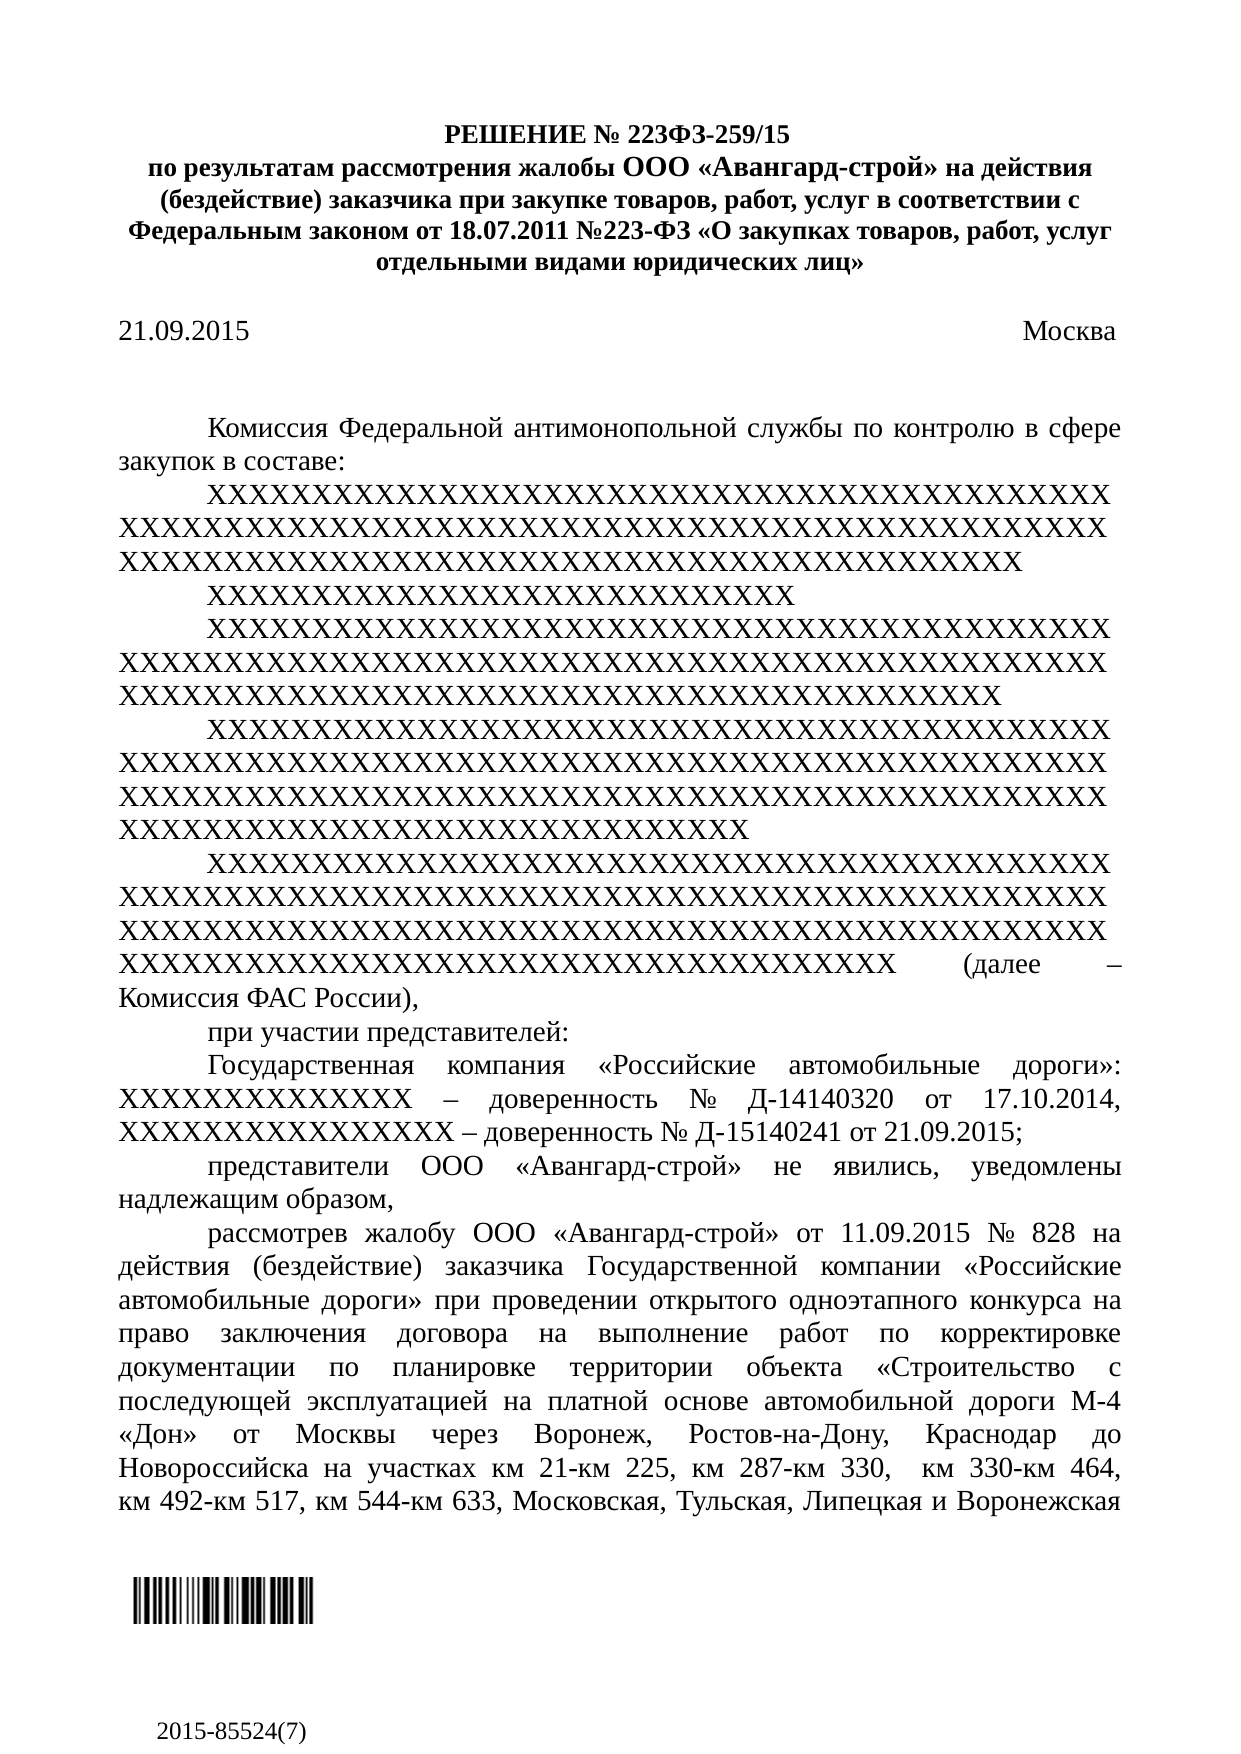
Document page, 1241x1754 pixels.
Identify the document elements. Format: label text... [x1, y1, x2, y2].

text XXXXXXXXXXXXXXXXXXXXXXXXXXXXXXXXXXXXXXXXXXXXXXXXXXXXXXXXXXXXXXXXXXXXXXXXXXXXXXXXXXXXXXXXXXXXXXXXXXXXXXXXXXXXXXXXXXXXXXXXXXXXXXXXXXXXXXXXXXXXXXXXXXXXXXXXXXXXXXXXXXXXXXXXXXXXXX (далее – Комиссия ФАС России), [118, 846, 1122, 1014]
text XXXXXXXXXXXXXXXXXXXXXXXXXXXXXXXXXXXXXXXXXXXXXXXXXXXXXXXXXXXXXXXXXXXXXXXXXXXXXXXXXXXXXXXXXXXXXXXXXXXXXXXXXXXXXXXXXXXXXXXXXXXXXXXXXXXXXXXXXXXXXXXXXXXXXXXXXXXXXXXXXXXXXXX [118, 712, 1122, 846]
picture [118, 1577, 331, 1624]
text при участии представителей: [118, 1014, 1122, 1047]
text Комиссия Федеральной антимонопольной службы по контролю в сфере закупок в составе: [118, 410, 1122, 477]
text по результатам рассмотрения жалобы ООО «Авангард-строй» на действия (бездействие) заказчика при закупке товаров, работ, услуг в соответствии с Федеральным законом от 18.07.2011 №223-ФЗ «О закупках товаров, работ, услуг отдельными видами юридических лиц» [118, 149, 1122, 276]
text РЕШЕНИЕ № 223ФЗ-259/15 [118, 118, 1122, 149]
text Государственная компания «Российские автомобильные дороги»: XXXXXXXXXXXXXX – доверенность № Д-14140320 от 17.10.2014, XXXXXXXXXXXXXXXX – доверенность № Д-15140241 от 21.09.2015; [118, 1047, 1122, 1148]
text представители ООО «Авангард-строй» не явились, уведомлены надлежащим образом, [118, 1148, 1122, 1215]
text 21.09.2015 Москва [118, 313, 1122, 347]
text XXXXXXXXXXXXXXXXXXXXXXXXXXXXXXXXXXXXXXXXXXXXXXXXXXXXXXXXXXXXXXXXXXXXXXXXXXXXXXXXXXXXXXXXXXXXXXXXXXXXXXXXXXXXXXXXXXXXXXXXXXXXXXXXXXXX [118, 611, 1122, 712]
text XXXXXXXXXXXXXXXXXXXXXXXXXXXXXXXXXXXXXXXXXXXXXXXXXXXXXXXXXXXXXXXXXXXXXXXXXXXXXXXXXXXXXXXXXXXXXXXXXXXXXXXXXXXXXXXXXXXXXXXXXXXXXXXXXXXXX [118, 477, 1122, 578]
text XXXXXXXXXXXXXXXXXXXXXXXXXXXX [118, 578, 1122, 611]
text рассмотрев жалобу ООО «Авангард-строй» от 11.09.2015 № 828 на действия (бездействие) заказчика Государственной компании «Российские автомобильные дороги» при проведении открытого одноэтапного конкурса на право заключения договора на выполнение работ по корректировке документации по планировке территории объекта «Строительство с последующей эксплуатацией на платной основе автомобильной дороги М-4 «Дон» от Москвы через Воронеж, Ростов-на-Дону, Краснодар до Новороссийска на участках км 21-км 225, км 287-км 330, км 330-км 464, км 492-км 517, км 544-км 633, Московская, Тульская, Липецкая и Воронежская [118, 1215, 1122, 1517]
